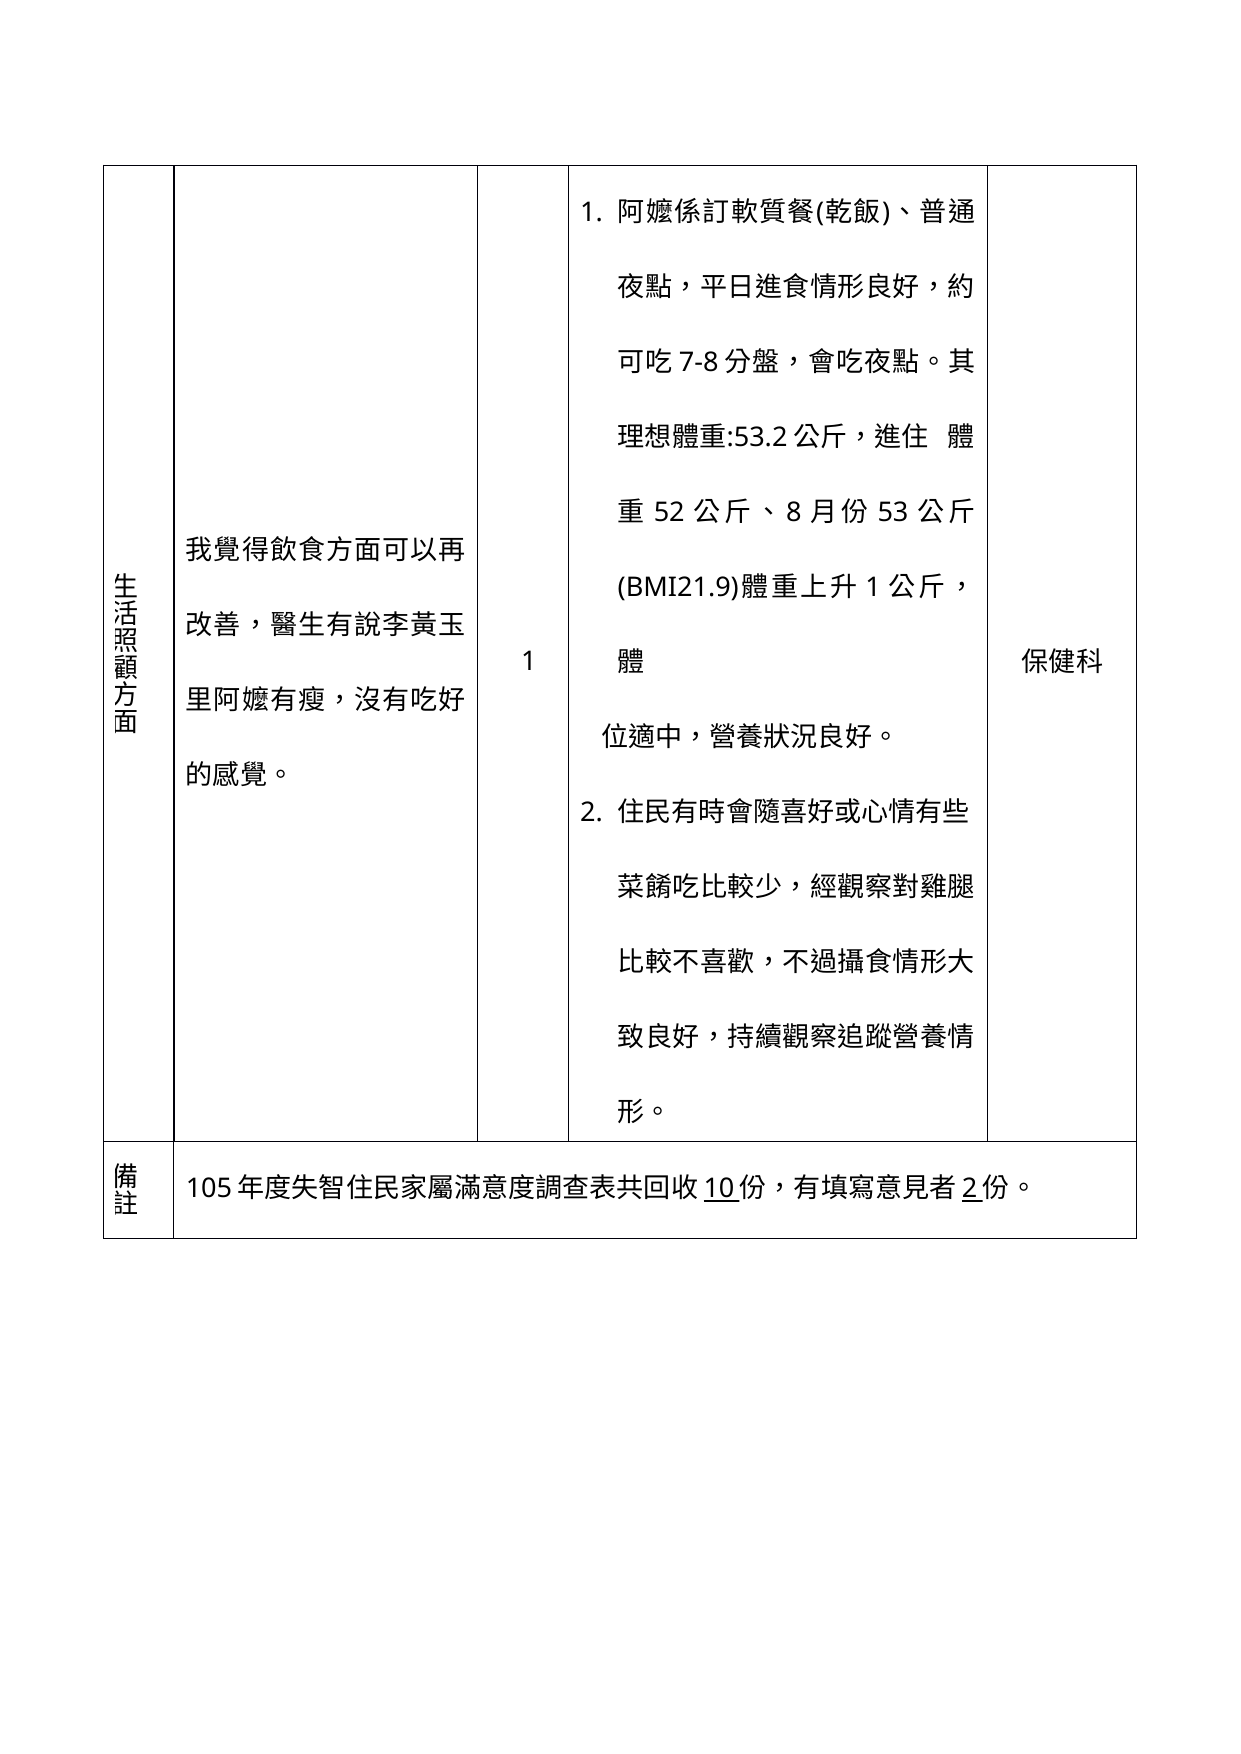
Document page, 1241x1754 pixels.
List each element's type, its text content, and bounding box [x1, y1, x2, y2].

table_cell 備註 [104, 1142, 173, 1238]
table_cell 保健科 [988, 166, 1136, 1141]
table_cell 阿嬤係訂軟質餐(乾飯)、普通夜點，平日進食情形良好，約可吃7-8分盤，會吃夜點。其理想體重:53.2公斤，進住 體重52公斤、8月份53公斤 (BMI21.9)體重上升1公斤，體 位適中，營養狀況良好。 住民有時會隨喜好或心情有些 菜餚吃比較少，經觀察對雞腿比較不喜歡，不過攝食情形大致良好，持續觀察追蹤營養情形。 [569, 166, 987, 1141]
table_cell 1 [478, 166, 568, 1141]
table_cell 生活照顧方面 [104, 166, 173, 1141]
table_cell 我覺得飲食方面可以再改善，醫生有說李黃玉里阿嬤有瘦，沒有吃好的感覺。 [175, 166, 477, 1141]
table_cell 105年度失智住民家屬滿意度調查表共回收10份，有填寫意見者2份。 [174, 1142, 1136, 1238]
